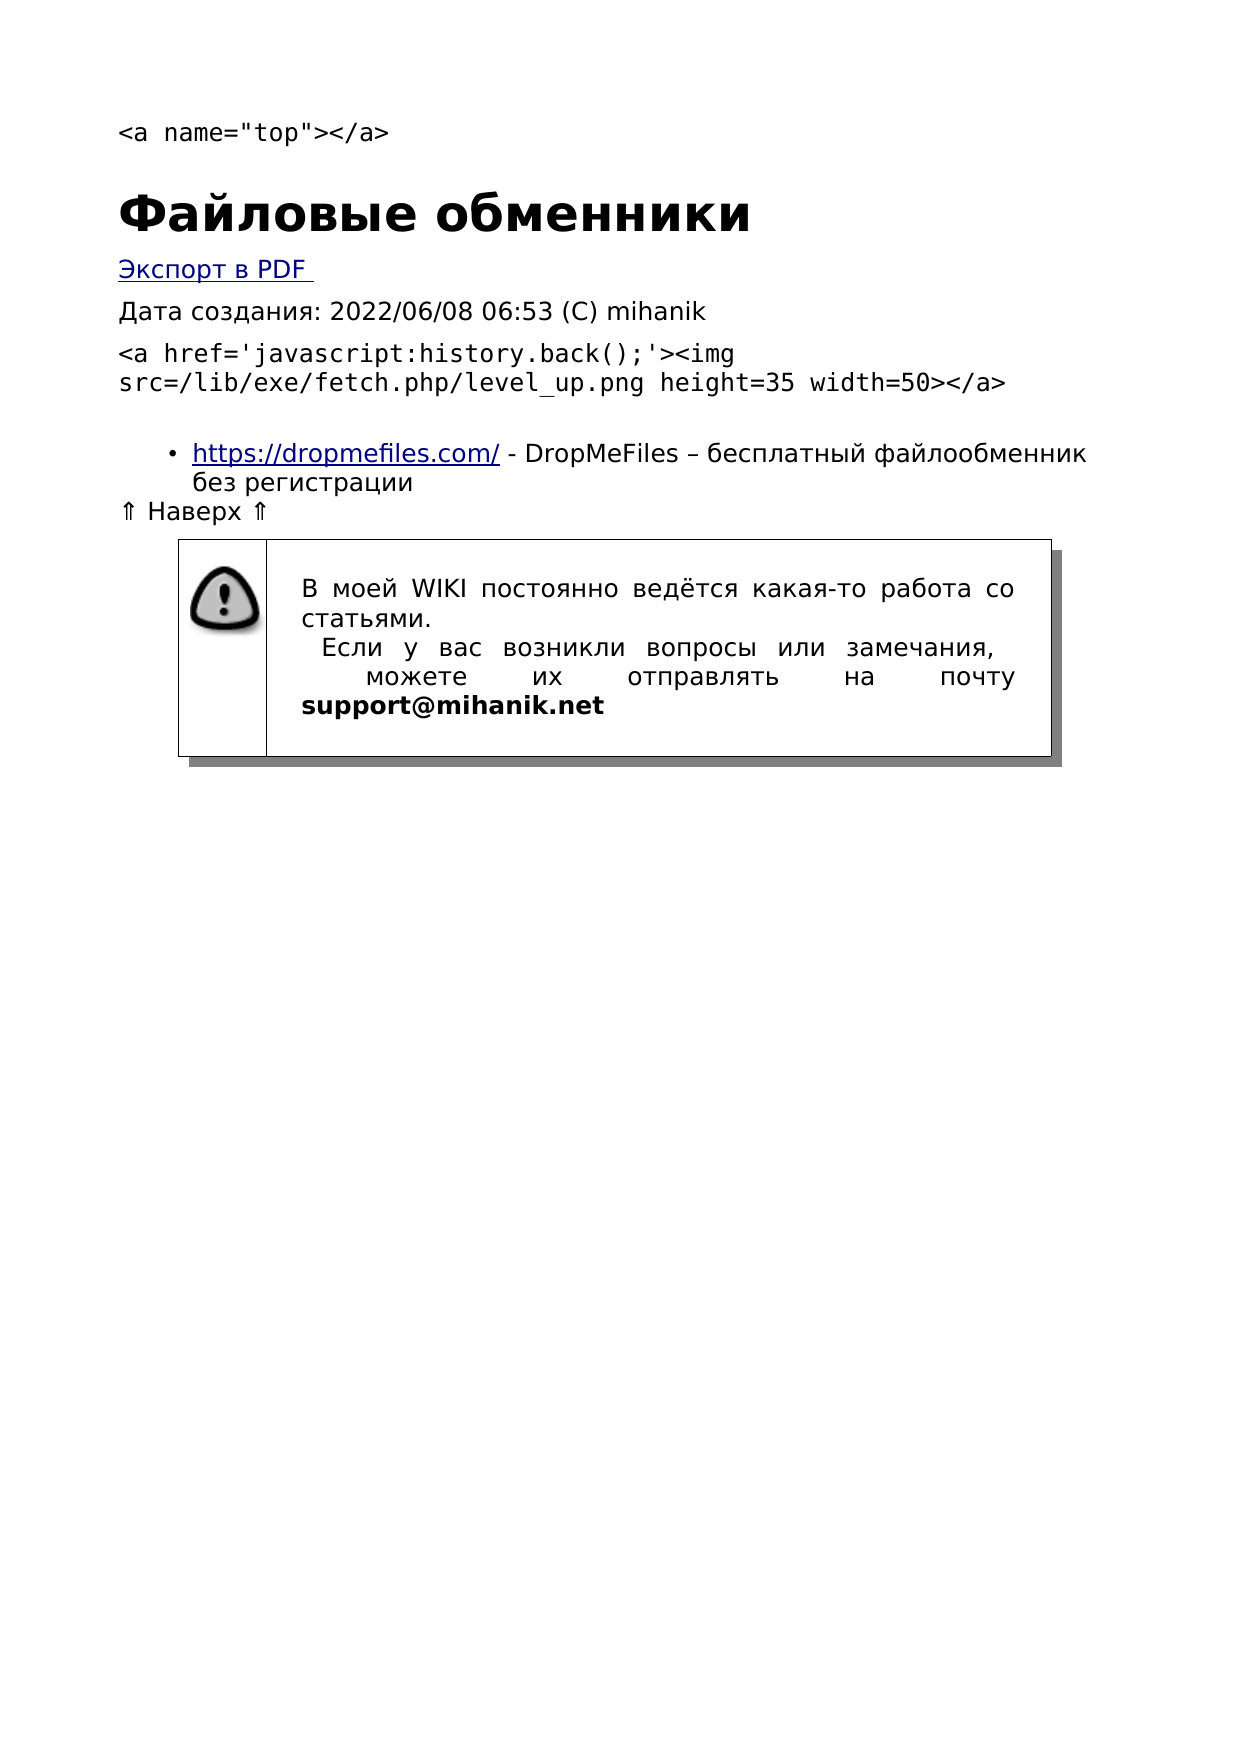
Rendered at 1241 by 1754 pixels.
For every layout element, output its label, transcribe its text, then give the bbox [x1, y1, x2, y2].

list https://dropmefiles.com/ - DropMeFiles – бесплатный файлообменник без регистрации [177, 439, 1122, 497]
text <a href='javascript:history.back();'><img src=/lib/exe/fetch.php/level_up.png height=35 width=50></a> [118, 339, 1122, 397]
text Экспорт в PDF [118, 256, 1122, 285]
table_header [179, 540, 266, 756]
picture [190, 562, 266, 638]
subtitle Файловые обменники [118, 185, 1122, 243]
table_header В моей WIKI постоянно ведётся какая-то работа со статьями. Если у вас возникли вопросы или замечания, можете их отправлять на почту support@mihanik.net [267, 540, 1051, 756]
text Дата создания: 2022/06/08 06:53 (C) mihanik [118, 297, 1122, 326]
text ⇑ Наверх ⇑ [118, 497, 1122, 527]
text <a name="top"></a> [118, 118, 1122, 147]
